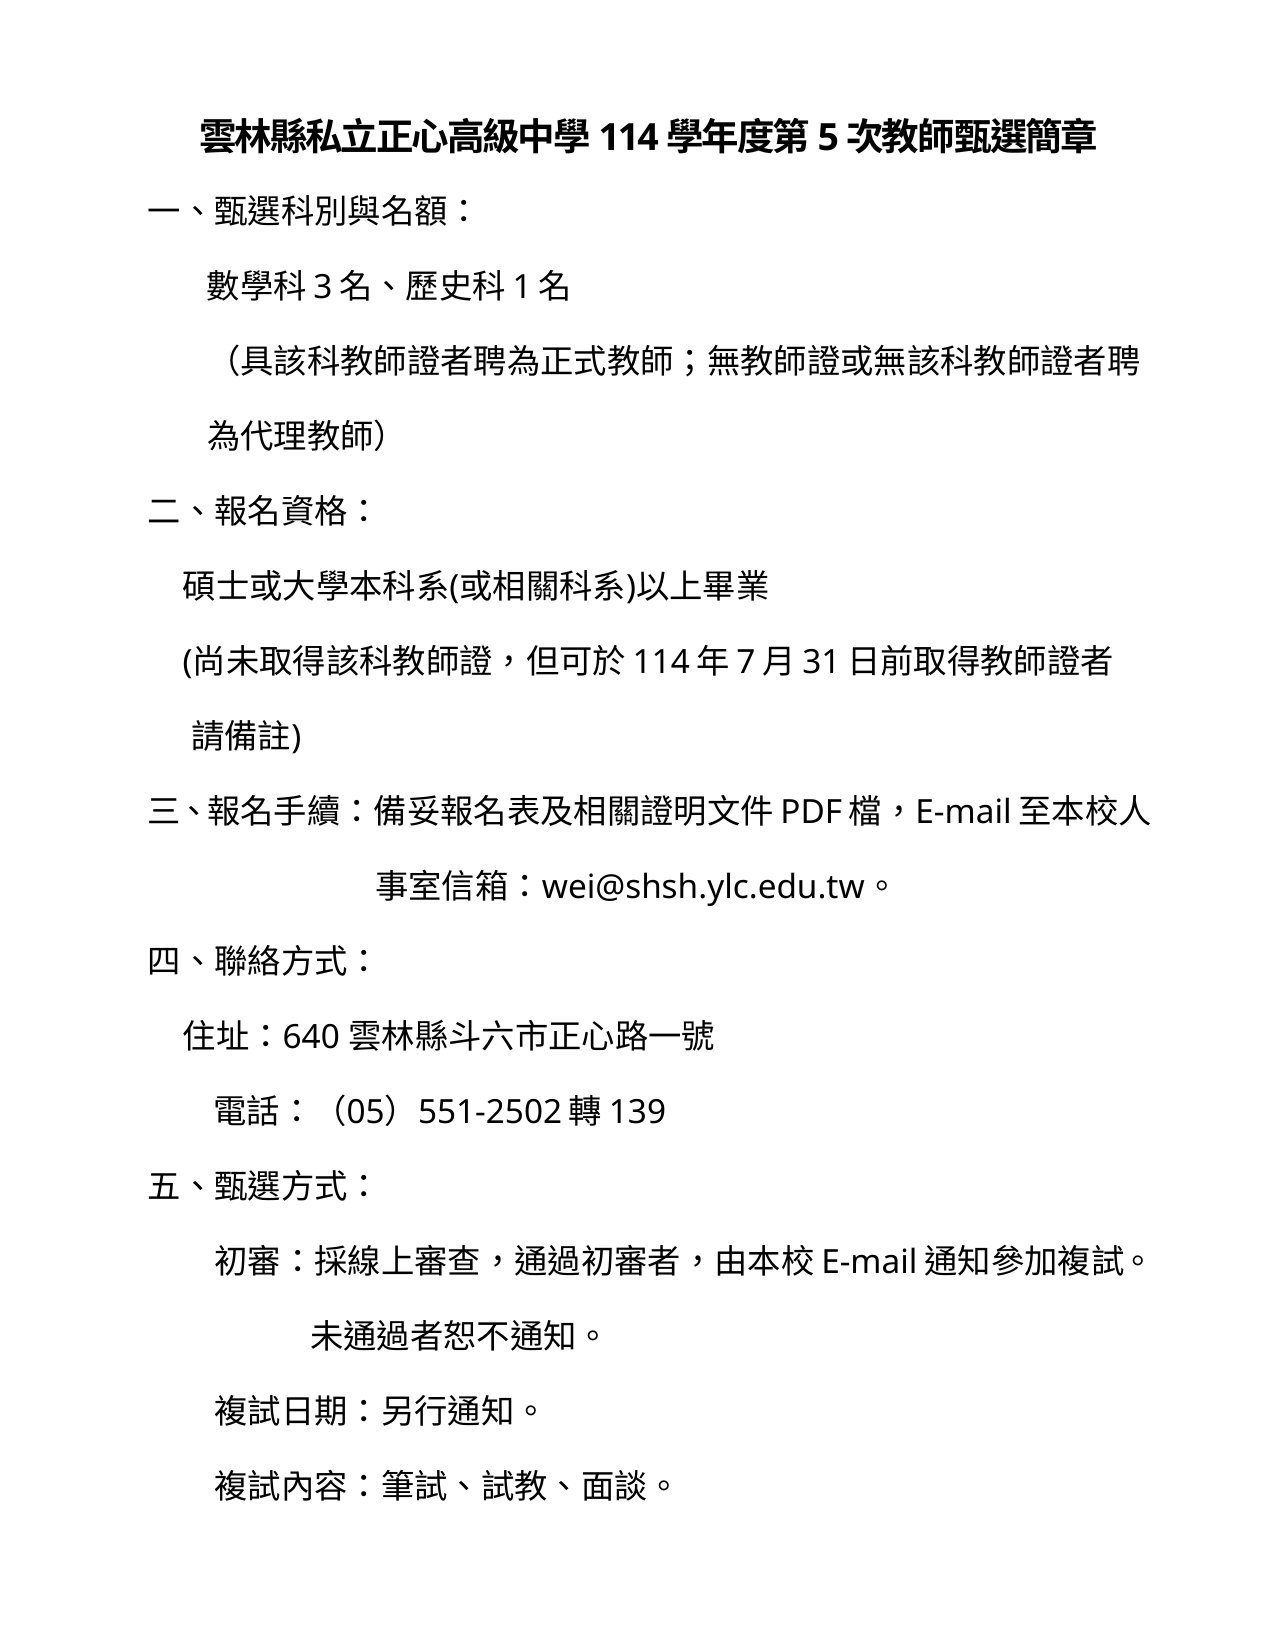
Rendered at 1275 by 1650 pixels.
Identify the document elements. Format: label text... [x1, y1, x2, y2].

text 複試內容：筆試、試教、面談。 [148, 1447, 1152, 1522]
text 初審：採線上審查，通過初審者，由本校E-mail通知參加複試。 [148, 1222, 1152, 1297]
text 三、報名手續：備妥報名表及相關證明文件PDF檔，E-mail至本校人事室信箱：wei@shsh.ylc.edu.tw。 [148, 772, 1152, 922]
text (尚未取得該科教師證，但可於114年7月31日前取得教師證者 請備註) [148, 622, 1152, 772]
text 雲林縣私立正心高級中學114學年度第5次教師甄選簡章 [148, 97, 1152, 172]
text 複試日期：另行通知。 [148, 1372, 1152, 1447]
text 一、甄選科別與名額： [148, 172, 1152, 247]
text 碩士或大學本科系(或相關科系)以上畢業 [148, 547, 1152, 622]
text 住址：640 雲林縣斗六市正心路一號 電話：（05）551-2502轉139 [148, 997, 1152, 1147]
text 未通過者恕不通知。 [148, 1297, 1152, 1372]
text 數學科3名、歷史科1名 （具該科教師證者聘為正式教師；無教師證或無該科教師證者聘為代理教師） [206, 247, 1152, 472]
text 五、甄選方式： [148, 1147, 1152, 1222]
text 四、聯絡方式： [148, 922, 1152, 997]
text 二、報名資格： [148, 472, 1152, 547]
